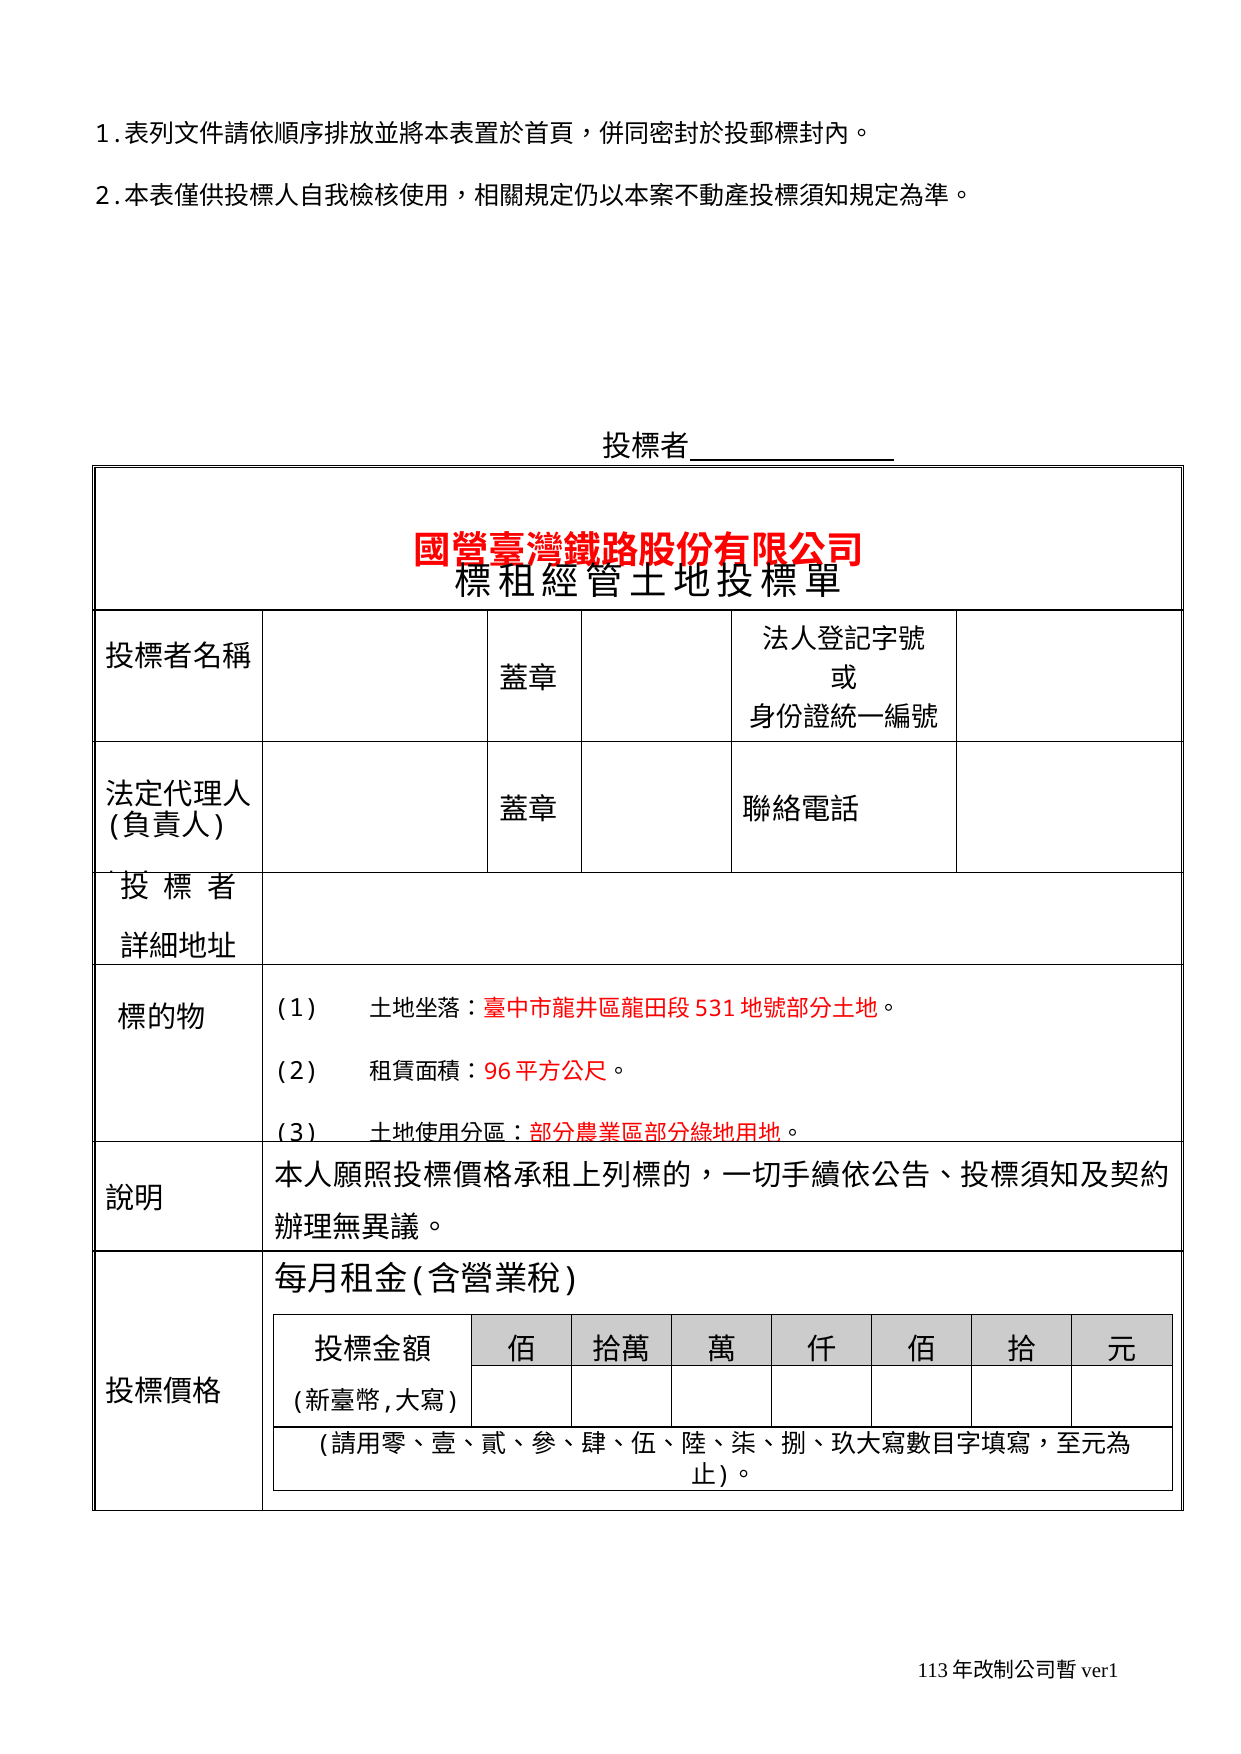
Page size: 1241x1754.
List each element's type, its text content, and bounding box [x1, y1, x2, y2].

table_cell 說明 [96, 1142, 262, 1250]
table_header 佰 [872, 1315, 971, 1365]
table_cell 蓋章 [488, 742, 581, 872]
table_cell [263, 873, 1181, 964]
table_cell [872, 1366, 971, 1426]
table_cell 聯絡電話 [732, 742, 956, 872]
table_cell 投 標 者 詳細地址 [96, 873, 262, 964]
table_cell [582, 611, 731, 741]
table_cell [263, 742, 487, 872]
table_cell [582, 742, 731, 872]
table_header 佰 [472, 1315, 571, 1365]
table_cell [957, 611, 1181, 741]
table_cell [972, 1366, 1071, 1426]
table_header 萬 [672, 1315, 771, 1365]
table_header 元 [1072, 1315, 1172, 1365]
table_cell [572, 1366, 671, 1426]
table_header 拾萬 [572, 1315, 671, 1365]
table_header 拾 [972, 1315, 1071, 1365]
table_cell 投標價格 [96, 1252, 262, 1509]
table_cell 標的物 [96, 965, 262, 1141]
table_cell 土地坐落：臺中市龍井區龍田段531地號部分土地。 租賃面積：96平方公尺。 土地使用分區：部分農業區部分綠地用地。 [263, 965, 1181, 1141]
text 1.表列文件請依順序排放並將本表置於首頁，併同密封於投郵標封內。 [94, 89, 1152, 152]
table_header 仟 [772, 1315, 871, 1365]
table_header 投標金額 (新臺幣,大寫) [274, 1315, 471, 1426]
table_cell 法人登記字號 或 身份證統一編號 [732, 611, 956, 741]
table_cell 法定代理人(負責人) 姓名 [96, 742, 262, 872]
text 2.本表僅供投標人自我檢核使用，相關規定仍以本案不動產投標須知規定為準。 [94, 152, 1152, 214]
table_header 國營臺灣鐵路股份有限公司 標租經管土地投標單 [96, 468, 1181, 609]
table_cell [672, 1366, 771, 1426]
table_cell 投標者名稱 [96, 611, 262, 741]
table_cell [957, 742, 1181, 872]
table_cell [1072, 1366, 1172, 1426]
table_cell 本人願照投標價格承租上列標的，一切手續依公告、投標須知及契約辦理無異議。 [263, 1142, 1181, 1250]
text 投標者 [344, 402, 1152, 464]
table_cell 每月租金(含營業稅) [263, 1252, 1181, 1509]
table_cell [472, 1366, 571, 1426]
table_cell (請用零、壹、貳、參、肆、伍、陸、柒、捌、玖大寫數目字填寫，至元為止)。 [274, 1428, 1172, 1490]
table_cell [263, 611, 487, 741]
table_cell [772, 1366, 871, 1426]
table_cell 蓋章 [488, 611, 581, 741]
